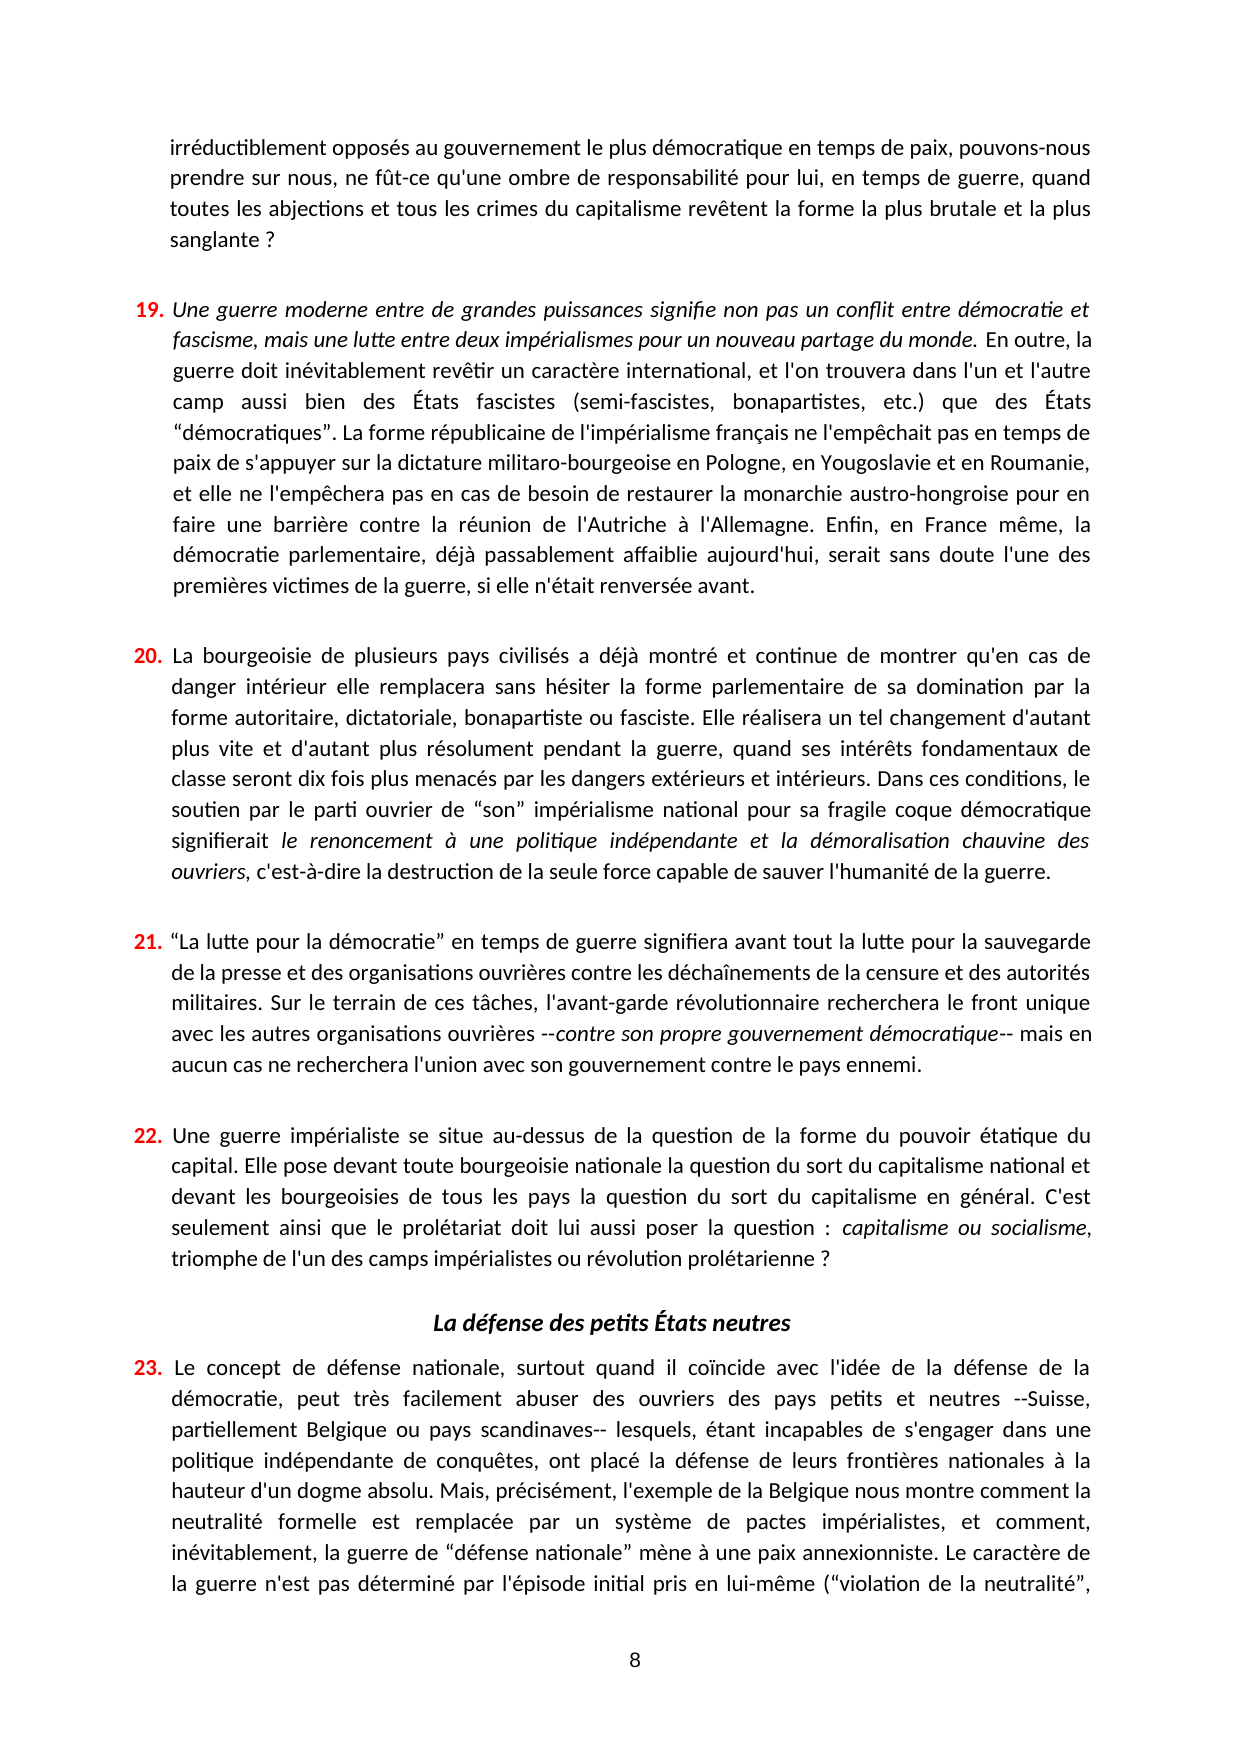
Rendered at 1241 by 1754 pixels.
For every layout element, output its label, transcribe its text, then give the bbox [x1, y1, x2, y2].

text 22. Une guerre impérialiste se situe au-dessus de la question de la forme du pouvoir étatique du capital. Elle pose devant toute bourgeoisie nationale la question du sort du capitalisme national et devant les bourgeoisies de tous les pays la question du sort du capitalisme en général. C'est seulement ainsi que le prolétariat doit lui aussi poser la question : capitalisme ou socialisme, triomphe de l'un des camps impérialistes ou révolution prolétarienne ? [133, 1121, 1093, 1272]
text 23. Le concept de défense nationale, surtout quand il coïncide avec l'idée de la défense de la démocratie, peut très facilement abuser des ouvriers des pays petits et neutres --Suisse, partiellement Belgique ou pays scandinaves-- lesquels, étant incapables de s'engager dans une politique indépendante de conquêtes, ont placé la défense de leurs frontières nationales à la hauteur d'un dogme absolu. Mais, précisément, l'exemple de la Belgique nous montre comment la neutralité formelle est remplacée par un système de pactes impérialistes, et comment, inévitablement, la guerre de “défense nationale” mène à une paix annexionniste. Le caractère de la guerre n'est pas déterminé par l'épisode initial pris en lui-même (“violation de la neutralité”, [133, 1353, 1093, 1597]
text 20. La bourgeoisie de plusieurs pays civilisés a déjà montré et continue de montrer qu'en cas de danger intérieur elle remplacera sans hésiter la forme parlementaire de sa domination par la forme autoritaire, dictatoriale, bonapartiste ou fasciste. Elle réalisera un tel changement d'autant plus vite et d'autant plus résolument pendant la guerre, quand ses intérêts fondamentaux de classe seront dix fois plus menacés par les dangers extérieurs et intérieurs. Dans ces conditions, le soutien par le parti ouvrier de “son” impérialisme national pour sa fragile coque démocratique signifierait le renoncement à une politique indépendante et la démoralisation chauvine des ouvriers, c'est-à-dire la destruction de la seule force capable de sauver l'humanité de la guerre. [133, 642, 1093, 885]
text 21. “La lutte pour la démocratie” en temps de guerre signifiera avant tout la lutte pour la sauvegarde de la presse et des organisations ouvrières contre les déchaînements de la censure et des autorités militaires. Sur le terrain de ces tâches, l'avant-garde révolutionnaire recherchera le front unique avec les autres organisations ouvrières --contre son propre gouvernement démocratique-- mais en aucun cas ne recherchera l'union avec son gouvernement contre le pays ennemi. [133, 927, 1093, 1078]
text 19. Une guerre moderne entre de grandes puissances signifie non pas un conflit entre démocratie et fascisme, mais une lutte entre deux impérialismes pour un nouveau partage du monde. En outre, la guerre doit inévitablement revêtir un caractère international, et l'on trouvera dans l'un et l'autre camp aussi bien des États fascistes (semi-fascistes, bonapartistes, etc.) que des États “démocratiques”. La forme républicaine de l'impérialisme français ne l'empêchait pas en temps de paix de s'appuyer sur la dictature militaro-bourgeoise en Pologne, en Yougoslavie et en Roumanie, et elle ne l'empêchera pas en cas de besoin de restaurer la monarchie austro-hongroise pour en faire une barrière contre la réunion de l'Autriche à l'Allemagne. Enfin, en France même, la démocratie parlementaire, déjà passablement affaiblie aujourd'hui, serait sans doute l'une des premières victimes de la guerre, si elle n'était renversée avant. [135, 295, 1093, 599]
text irréductiblement opposés au gouvernement le plus démocratique en temps de paix, pouvons-nous prendre sur nous, ne fût-ce qu'une ombre de responsabilité pour lui, en temps de guerre, quand toutes les abjections et tous les crimes du capitalisme revêtent la forme la plus brutale et la plus sanglante ? [132, 133, 1093, 253]
subtitle La défense des petits États neutres [133, 1307, 1093, 1338]
